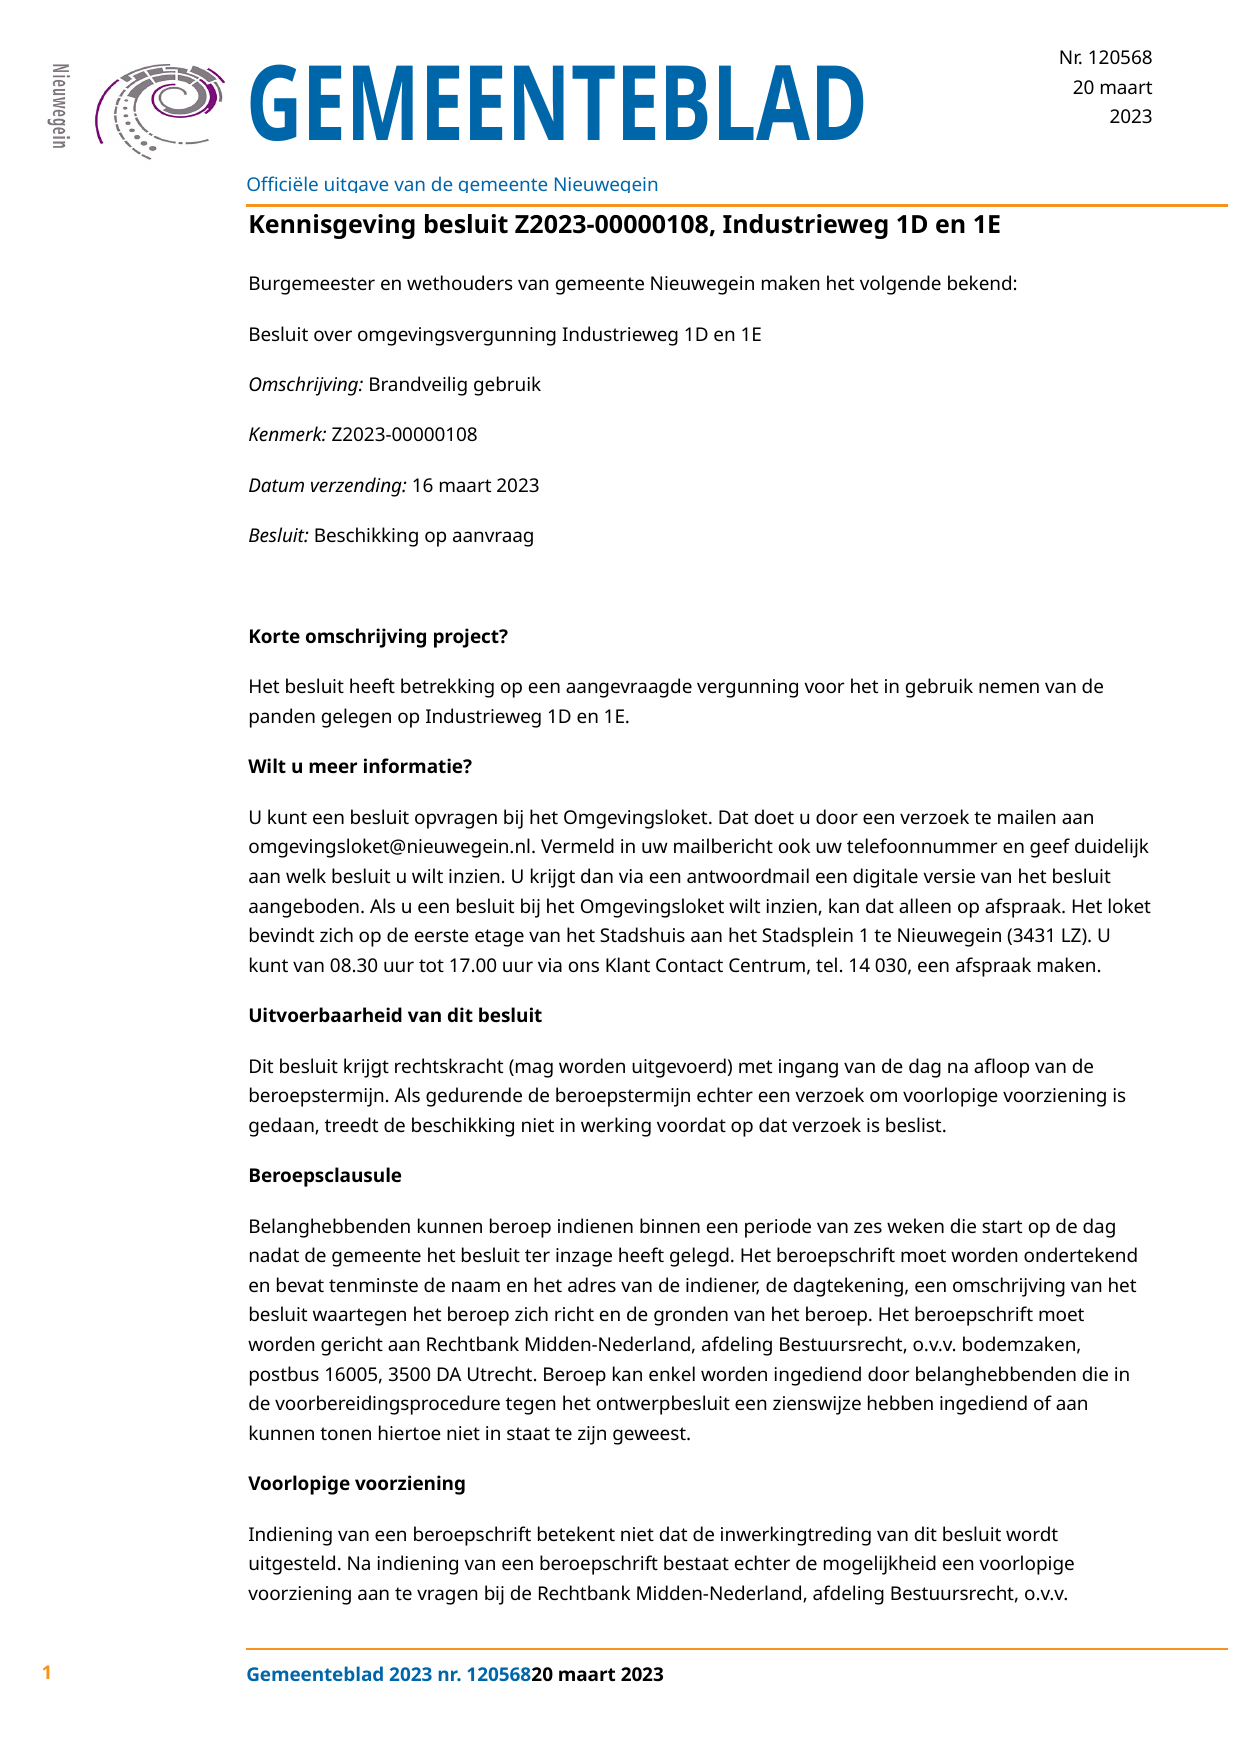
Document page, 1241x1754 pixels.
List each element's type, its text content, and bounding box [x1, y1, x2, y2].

text Burgemeester en wethouders van gemeente Nieuwegein maken het volgende bekend: [248, 270, 1152, 296]
text Indiening van een beroepschrift betekent niet dat de inwerkingtreding van dit besluit wordt uitgesteld. Na indiening van een beroepschrift bestaat echter de mogelijkheid een voorlopige voorziening aan te vragen bij de Rechtbank Midden-Nederland, afdeling Bestuursrecht, o.v.v. [248, 1521, 1152, 1606]
text Korte omschrijving project? [248, 623, 1152, 649]
text Kenmerk: Z2023-00000108 [248, 422, 1152, 447]
text Kennisgeving besluit Z2023-00000108, Industrieweg 1D en 1E [248, 207, 1152, 241]
text U kunt een besluit opvragen bij het Omgevingsloket. Dat doet u door een verzoek te mailen aan omgevingsloket@nieuwegein.nl. Vermeld in uw mailbericht ook uw telefoonnummer en geef duidelijk aan welk besluit u wilt inzien. U krijgt dan via een antwoordmail een digitale versie van het besluit aangeboden. Als u een besluit bij het Omgevingsloket wilt inzien, kan dat alleen op afspraak. Het loket bevindt zich op de eerste etage van het Stadshuis aan het Stadsplein 1 te Nieuwegein (3431 LZ). U kunt van 08.30 uur tot 17.00 uur via ons Klant Contact Centrum, tel. 14 030, een afspraak maken. [248, 804, 1152, 978]
text Wilt u meer informatie? [248, 754, 1152, 779]
text Besluit over omgevingsvergunning Industrieweg 1D en 1E [248, 321, 1152, 346]
text Belanghebbenden kunnen beroep indienen binnen een periode van zes weken die start op de dag nadat de gemeente het besluit ter inzage heeft gelegd. Het beroepschrift moet worden ondertekend en bevat tenminste de naam en het adres van de indiener, de dagtekening, een omschrijving van het besluit waartegen het beroep zich richt en de gronden van het beroep. Het beroepschrift moet worden gericht aan Rechtbank Midden-Nederland, afdeling Bestuursrecht, o.v.v. bodemzaken, postbus 16005, 3500 DA Utrecht. Beroep kan enkel worden ingediend door belanghebbenden die in de voorbereidingsprocedure tegen het ontwerpbesluit een zienswijze hebben ingediend of aan kunnen tonen hiertoe niet in staat te zijn geweest. [248, 1213, 1152, 1446]
picture [41, 47, 231, 172]
text Omschrijving: Brandveilig gebruik [248, 371, 1152, 397]
text Besluit: Beschikking op aanvraag [248, 522, 1152, 548]
text Datum verzending: 16 maart 2023 [248, 472, 1152, 498]
text Voorlopige voorziening [248, 1470, 1152, 1496]
text Beroepsclausule [248, 1162, 1152, 1188]
text Het besluit heeft betrekking op een aangevraagde vergunning voor het in gebruik nemen van de panden gelegen op Industrieweg 1D en 1E. [248, 674, 1152, 729]
text Dit besluit krijgt rechtskracht (mag worden uitgevoerd) met ingang van de dag na afloop van de beroepstermijn. Als gedurende de beroepstermijn echter een verzoek om voorlopige voorziening is gedaan, treedt de beschikking niet in werking voordat op dat verzoek is beslist. [248, 1053, 1152, 1138]
text Uitvoerbaarheid van dit besluit [248, 1002, 1152, 1028]
